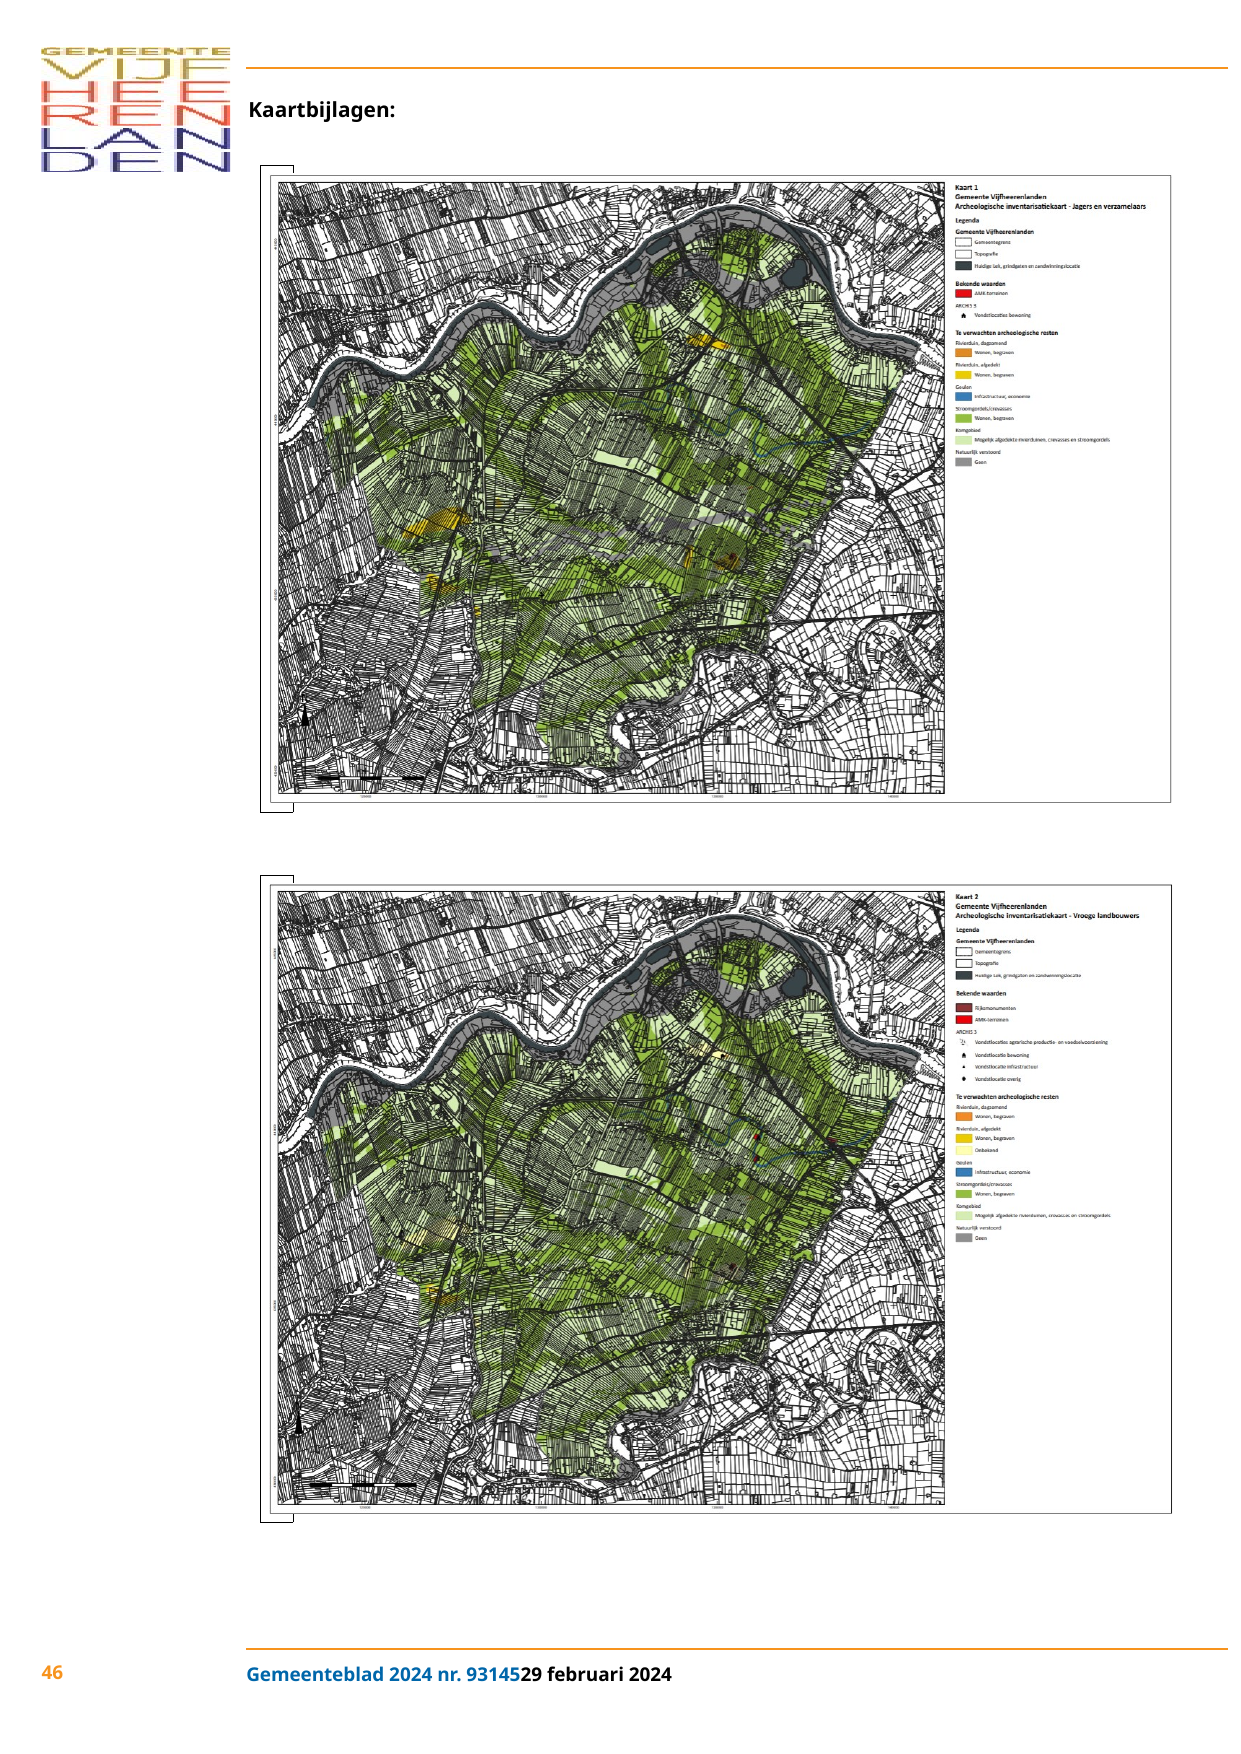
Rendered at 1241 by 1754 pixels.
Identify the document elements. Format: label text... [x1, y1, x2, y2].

text Kaartbijlagen: [248, 95, 1152, 123]
picture [268, 173, 1173, 803]
picture [268, 883, 1173, 1514]
picture [41, 47, 231, 172]
